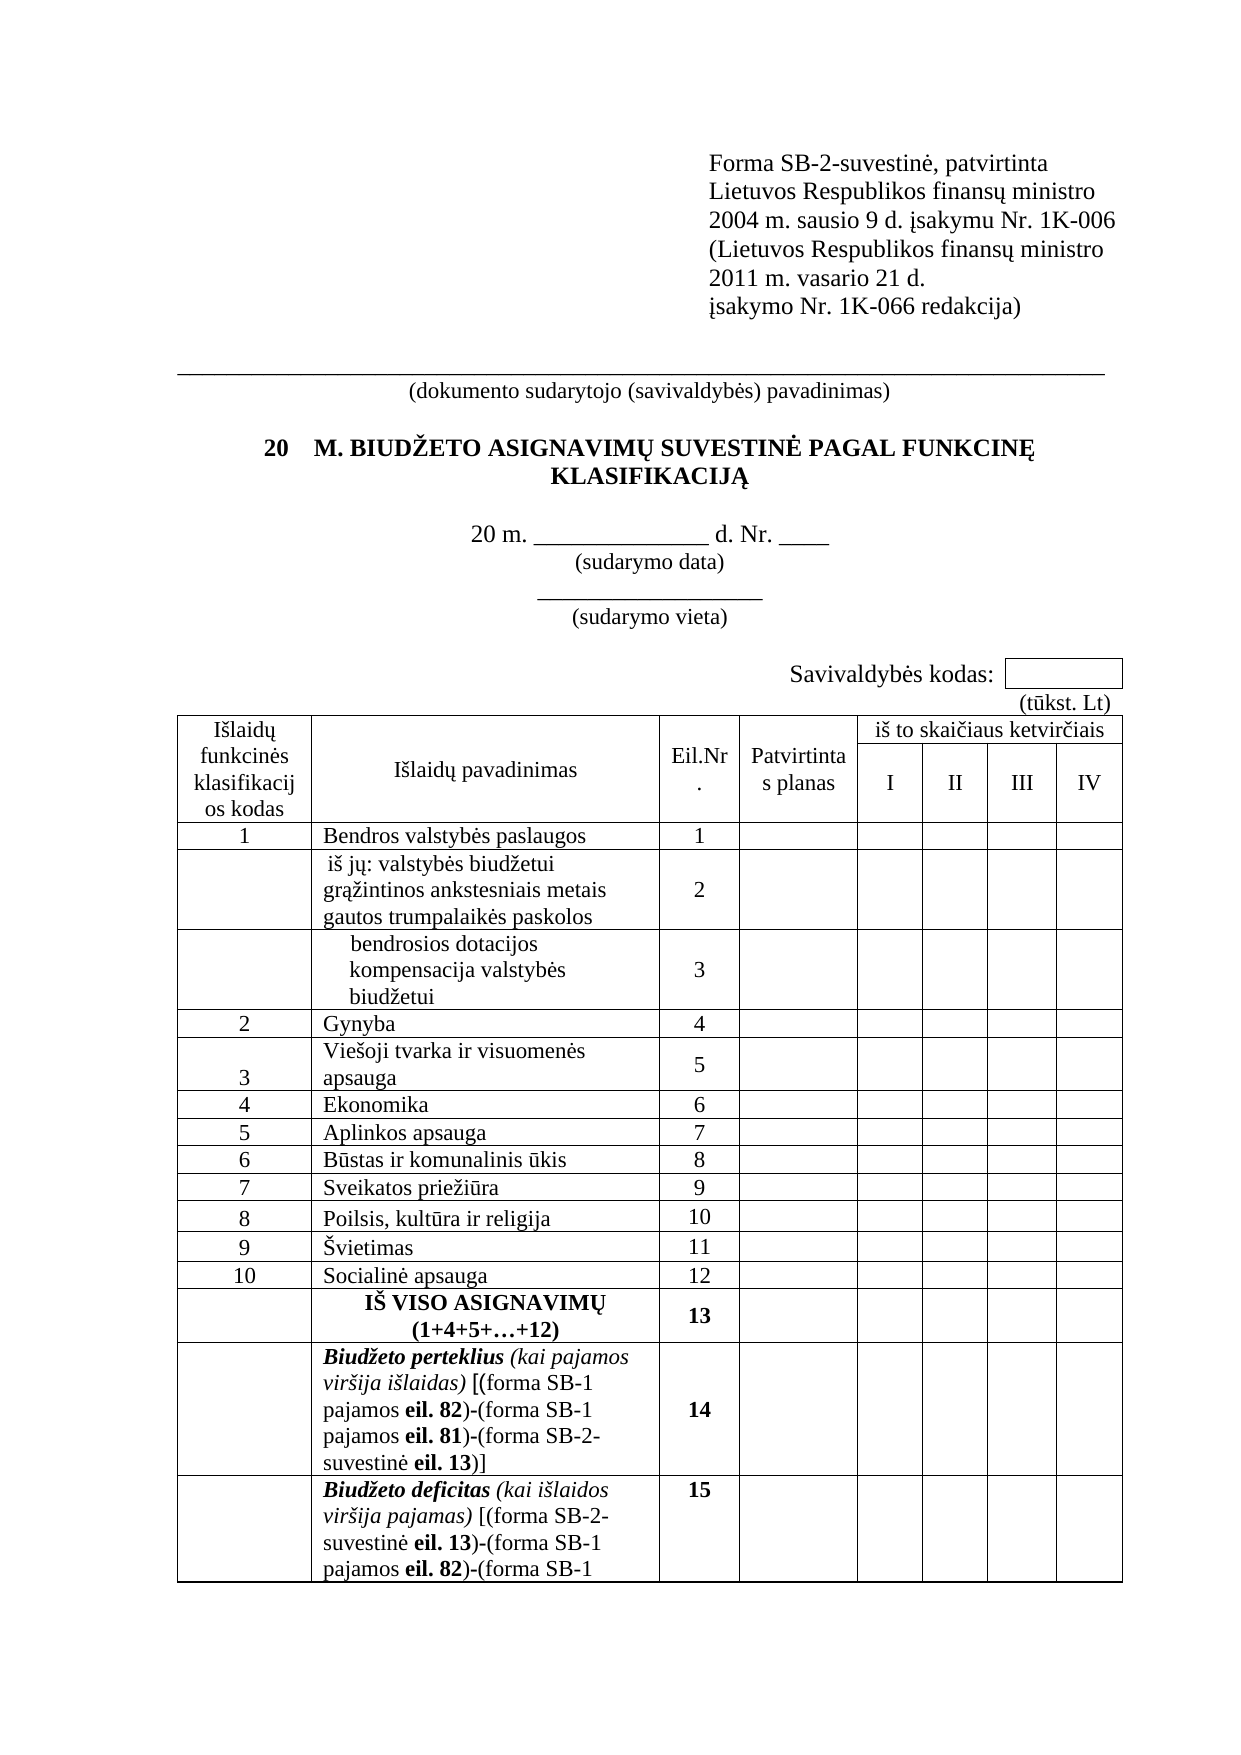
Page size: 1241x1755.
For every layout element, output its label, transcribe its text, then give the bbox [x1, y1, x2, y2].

table_cell [740, 1038, 857, 1090]
table_cell [988, 1010, 1056, 1037]
table_cell [988, 1262, 1056, 1288]
table_cell 11 [660, 1232, 739, 1261]
table_cell 2 [178, 1010, 311, 1037]
table_cell [858, 1010, 922, 1037]
table_cell [988, 930, 1056, 1009]
table_cell [1057, 823, 1122, 849]
table_cell 10 [178, 1262, 311, 1288]
text 2011 m. vasario 21 d. [177, 263, 1122, 291]
text 20 m. ______________ d. Nr. ____ [177, 519, 1122, 548]
table_cell 3 [178, 1038, 311, 1090]
table_cell [740, 1232, 857, 1261]
table_cell [740, 930, 857, 1009]
text 20 M. BIUDŽETO ASIGNAVIMŲ SUVESTINĖ PAGAL FUNKCINĘ KLASIFIKACIJĄ [177, 433, 1122, 490]
table_cell II [923, 744, 987, 822]
table_cell iš jų: valstybės biudžetui grąžintinos ankstesniais metais gautos trumpalaikės paskolos [312, 850, 659, 929]
text _ [177, 349, 1122, 378]
table_cell [740, 1289, 857, 1342]
table_cell [923, 1201, 987, 1231]
table_cell Biudžeto perteklius (kai pajamos viršija išlaidas) [(forma SB-1 pajamos eil. 82)-(forma SB-1 pajamos eil. 81)-(forma SB-2-suvestinė eil. 13)] [312, 1343, 659, 1475]
table_cell Išlaidų pavadinimas [312, 716, 659, 822]
table_cell 6 [660, 1091, 739, 1118]
table_cell bendrosios dotacijos kompensacija valstybės biudžetui [312, 930, 659, 1009]
table_cell [1057, 1174, 1122, 1200]
table_cell [177, 688, 312, 715]
table_cell [988, 1091, 1056, 1118]
text (dokumento sudarytojo (savivaldybės) pavadinimas) [177, 378, 1122, 404]
table_cell Sveikatos priežiūra [312, 1174, 659, 1200]
text (Lietuvos Respublikos finansų ministro [177, 234, 1122, 263]
table_cell 14 [660, 1343, 739, 1475]
table_cell [858, 1119, 922, 1145]
table_cell 4 [660, 1010, 739, 1037]
table_cell [740, 850, 857, 929]
table_cell [1057, 930, 1122, 1009]
table_cell [988, 1038, 1056, 1090]
table_cell I [858, 744, 922, 822]
table_cell [1057, 1232, 1122, 1261]
table_cell [1057, 1201, 1122, 1231]
table_cell [1057, 850, 1122, 929]
table_cell [988, 1146, 1056, 1172]
table_cell 8 [660, 1146, 739, 1172]
table_cell Ekonomika [312, 1091, 659, 1118]
table_cell [178, 1289, 311, 1342]
table_cell [1057, 1146, 1122, 1172]
table_cell [858, 1289, 922, 1342]
table_cell 9 [660, 1174, 739, 1200]
table_cell [923, 1146, 987, 1172]
table_cell [923, 850, 987, 929]
table_cell Patvirtintas planas [740, 716, 857, 822]
table_cell [923, 1289, 987, 1342]
table_header [177, 658, 312, 688]
table_cell [1057, 1343, 1122, 1475]
table_cell 3 [660, 930, 739, 1009]
table_cell [923, 1174, 987, 1200]
table_cell [988, 1201, 1056, 1231]
table_cell Eil.Nr. [660, 716, 739, 822]
table_cell [988, 1232, 1056, 1261]
table_cell (tūkst. Lt) [312, 688, 1122, 715]
table_cell [740, 1201, 857, 1231]
table_cell 15 [660, 1476, 739, 1581]
table_cell [858, 1476, 922, 1581]
table_cell [923, 1038, 987, 1090]
table_cell [740, 1343, 857, 1475]
table_cell [923, 1343, 987, 1475]
table_cell [1057, 1119, 1122, 1145]
table_cell Būstas ir komunalinis ūkis [312, 1146, 659, 1172]
table_header Savivaldybės kodas: [312, 658, 1005, 688]
text __________________ [177, 574, 1122, 603]
table_cell IŠ VISO ASIGNAVIMŲ (1+4+5+…+12) [312, 1289, 659, 1342]
table_cell [988, 1119, 1056, 1145]
table_cell [740, 1174, 857, 1200]
table_cell [923, 823, 987, 849]
table_cell IV [1057, 744, 1122, 822]
table_cell Gynyba [312, 1010, 659, 1037]
table_cell [923, 1262, 987, 1288]
text 2004 m. sausio 9 d. įsakymu Nr. 1K-006 [177, 205, 1122, 234]
table_cell [923, 1476, 987, 1581]
table_cell 1 [660, 823, 739, 849]
table_cell [988, 1476, 1056, 1581]
table_cell Socialinė apsauga [312, 1262, 659, 1288]
table_cell Biudžeto deficitas (kai išlaidos viršija pajamas) [(forma SB-2-suvestinė eil. 13)-(forma SB-1 pajamos eil. 82)-(forma SB-1 [312, 1476, 659, 1581]
text (sudarymo vieta) [177, 603, 1122, 629]
table_cell 7 [178, 1174, 311, 1200]
table_cell [988, 1174, 1056, 1200]
table_cell [740, 1146, 857, 1172]
table_cell 5 [178, 1119, 311, 1145]
table_cell [740, 1010, 857, 1037]
table_cell [988, 1289, 1056, 1342]
table_cell [740, 823, 857, 849]
table_header [1006, 659, 1122, 688]
table_cell 1 [178, 823, 311, 849]
table_cell 6 [178, 1146, 311, 1172]
table_cell [858, 1038, 922, 1090]
table_cell [1057, 1091, 1122, 1118]
table_cell [858, 823, 922, 849]
table_cell 8 [178, 1201, 311, 1231]
table_cell [858, 930, 922, 1009]
table_cell [178, 930, 311, 1009]
table_cell [988, 823, 1056, 849]
table_cell [1057, 1476, 1122, 1581]
table_cell 9 [178, 1232, 311, 1261]
table_cell 4 [178, 1091, 311, 1118]
table_cell [988, 850, 1056, 929]
table_cell 7 [660, 1119, 739, 1145]
table_cell [923, 1119, 987, 1145]
table_cell [740, 1119, 857, 1145]
table_cell [923, 930, 987, 1009]
table_cell iš to skaičiaus ketvirčiais [858, 716, 1122, 742]
table_cell [858, 1343, 922, 1475]
table_cell [1057, 1289, 1122, 1342]
table_cell [858, 1201, 922, 1231]
table_cell [740, 1091, 857, 1118]
table_cell 2 [660, 850, 739, 929]
table_cell [858, 1232, 922, 1261]
table_cell [923, 1010, 987, 1037]
table_cell Išlaidų funkcinės klasifikacijos kodas [178, 716, 311, 822]
text Forma SB-2-suvestinė, patvirtinta [177, 148, 1122, 176]
table_cell [923, 1091, 987, 1118]
text Lietuvos Respublikos finansų ministro [177, 176, 1122, 205]
table_cell Švietimas [312, 1232, 659, 1261]
table_cell [923, 1232, 987, 1261]
table_cell 12 [660, 1262, 739, 1288]
table_cell 13 [660, 1289, 739, 1342]
table_cell [858, 1091, 922, 1118]
table_cell [988, 1343, 1056, 1475]
table_cell Aplinkos apsauga [312, 1119, 659, 1145]
table_cell Poilsis, kultūra ir religija [312, 1201, 659, 1231]
table_cell [858, 1174, 922, 1200]
table_cell [178, 850, 311, 929]
table_cell Bendros valstybės paslaugos [312, 823, 659, 849]
table_cell [1057, 1262, 1122, 1288]
table_cell [740, 1262, 857, 1288]
table_cell [858, 1262, 922, 1288]
table_cell [1057, 1010, 1122, 1037]
table_cell [740, 1476, 857, 1581]
table_cell Viešoji tvarka ir visuomenės apsauga [312, 1038, 659, 1090]
table_cell [858, 1146, 922, 1172]
table_cell [858, 850, 922, 929]
table_cell 5 [660, 1038, 739, 1090]
text įsakymo Nr. 1K-066 redakcija) [177, 291, 1122, 320]
table_cell III [988, 744, 1056, 822]
table_cell 10 [660, 1201, 739, 1231]
table_cell [1057, 1038, 1122, 1090]
table_cell [178, 1476, 311, 1581]
table_cell [178, 1343, 311, 1475]
text (sudarymo data) [177, 548, 1122, 574]
